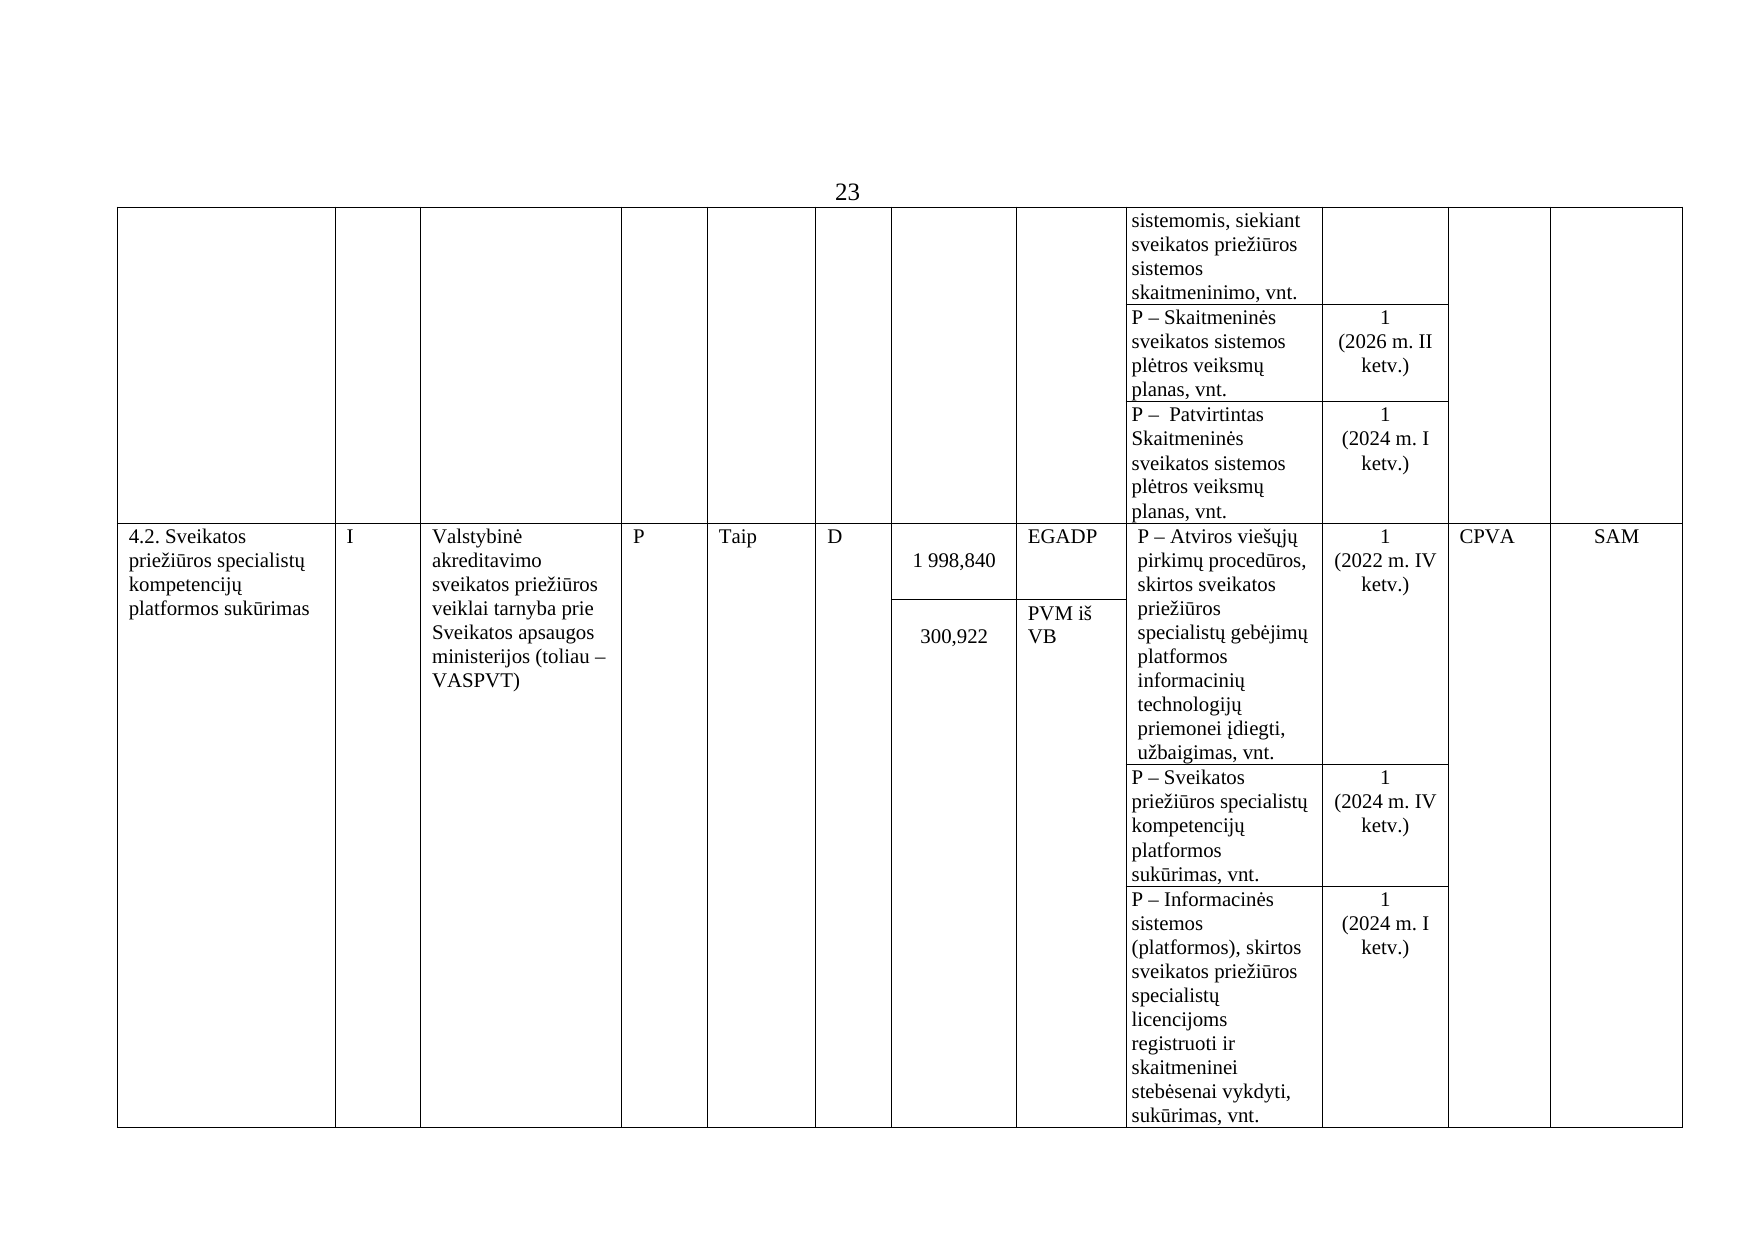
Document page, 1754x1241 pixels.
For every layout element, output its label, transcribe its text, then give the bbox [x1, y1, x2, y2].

table_cell [1551, 208, 1682, 523]
table_cell P – Informacinės sistemos (platformos), skirtos sveikatos priežiūros specialistų licencijoms registruoti ir skaitmeninei stebėsenai vykdyti, sukūrimas, vnt. [1127, 887, 1322, 1127]
table_cell P – Patvirtintas Skaitmeninės sveikatos sistemos plėtros veiksmų planas, vnt. [1127, 402, 1322, 523]
table_cell - [1017, 208, 1126, 523]
table_cell [1323, 208, 1448, 304]
table_cell 1 (2022 m. IV ketv.) [1323, 524, 1448, 764]
table_cell 1 (2024 m. I ketv.) [1323, 402, 1448, 523]
table_cell 300,922 [892, 600, 1016, 1127]
table_cell - [421, 208, 621, 523]
table_cell Valstybinė akreditavimo sveikatos priežiūros veiklai tarnyba prie Sveikatos apsaugos ministerijos (toliau – VASPVT) [421, 524, 621, 1127]
table_cell [708, 208, 815, 523]
table_cell 1 (2024 m. I ketv.) [1323, 887, 1448, 1127]
table_cell I [336, 524, 420, 1127]
table_cell EGADP [1017, 524, 1126, 599]
table_cell Taip [708, 524, 815, 1127]
table_cell PVM iš VB [1017, 600, 1126, 1127]
table_cell [336, 208, 420, 523]
table_cell - [816, 208, 891, 523]
table_cell P – Atviros viešųjų pirkimų procedūros, skirtos sveikatos priežiūros specialistų gebėjimų platformos informacinių technologijų priemonei įdiegti, užbaigimas, vnt. [1127, 524, 1322, 764]
table_cell 4.2. Sveikatos priežiūros specialistų kompetencijų platformos sukūrimas [118, 524, 335, 1127]
table_cell - [622, 208, 707, 523]
table_cell sistemomis, siekiant sveikatos priežiūros sistemos skaitmeninimo, vnt. [1127, 208, 1322, 304]
table_cell SAM [1551, 524, 1682, 1127]
table_cell 1 998,840 [892, 524, 1016, 599]
table_cell 1 (2026 m. II ketv.) [1323, 305, 1448, 401]
table_cell [1449, 208, 1550, 523]
table_cell P – Skaitmeninės sveikatos sistemos plėtros veiksmų planas, vnt. [1127, 305, 1322, 401]
table_cell D [816, 524, 891, 1127]
table_cell P [622, 524, 707, 1127]
table_cell 1 (2024 m. IV ketv.) [1323, 765, 1448, 886]
table_cell - [892, 208, 1016, 523]
table_cell CPVA [1449, 524, 1550, 1127]
table_cell [118, 208, 335, 523]
table_cell P – Sveikatos priežiūros specialistų kompetencijų platformos sukūrimas, vnt. [1127, 765, 1322, 886]
